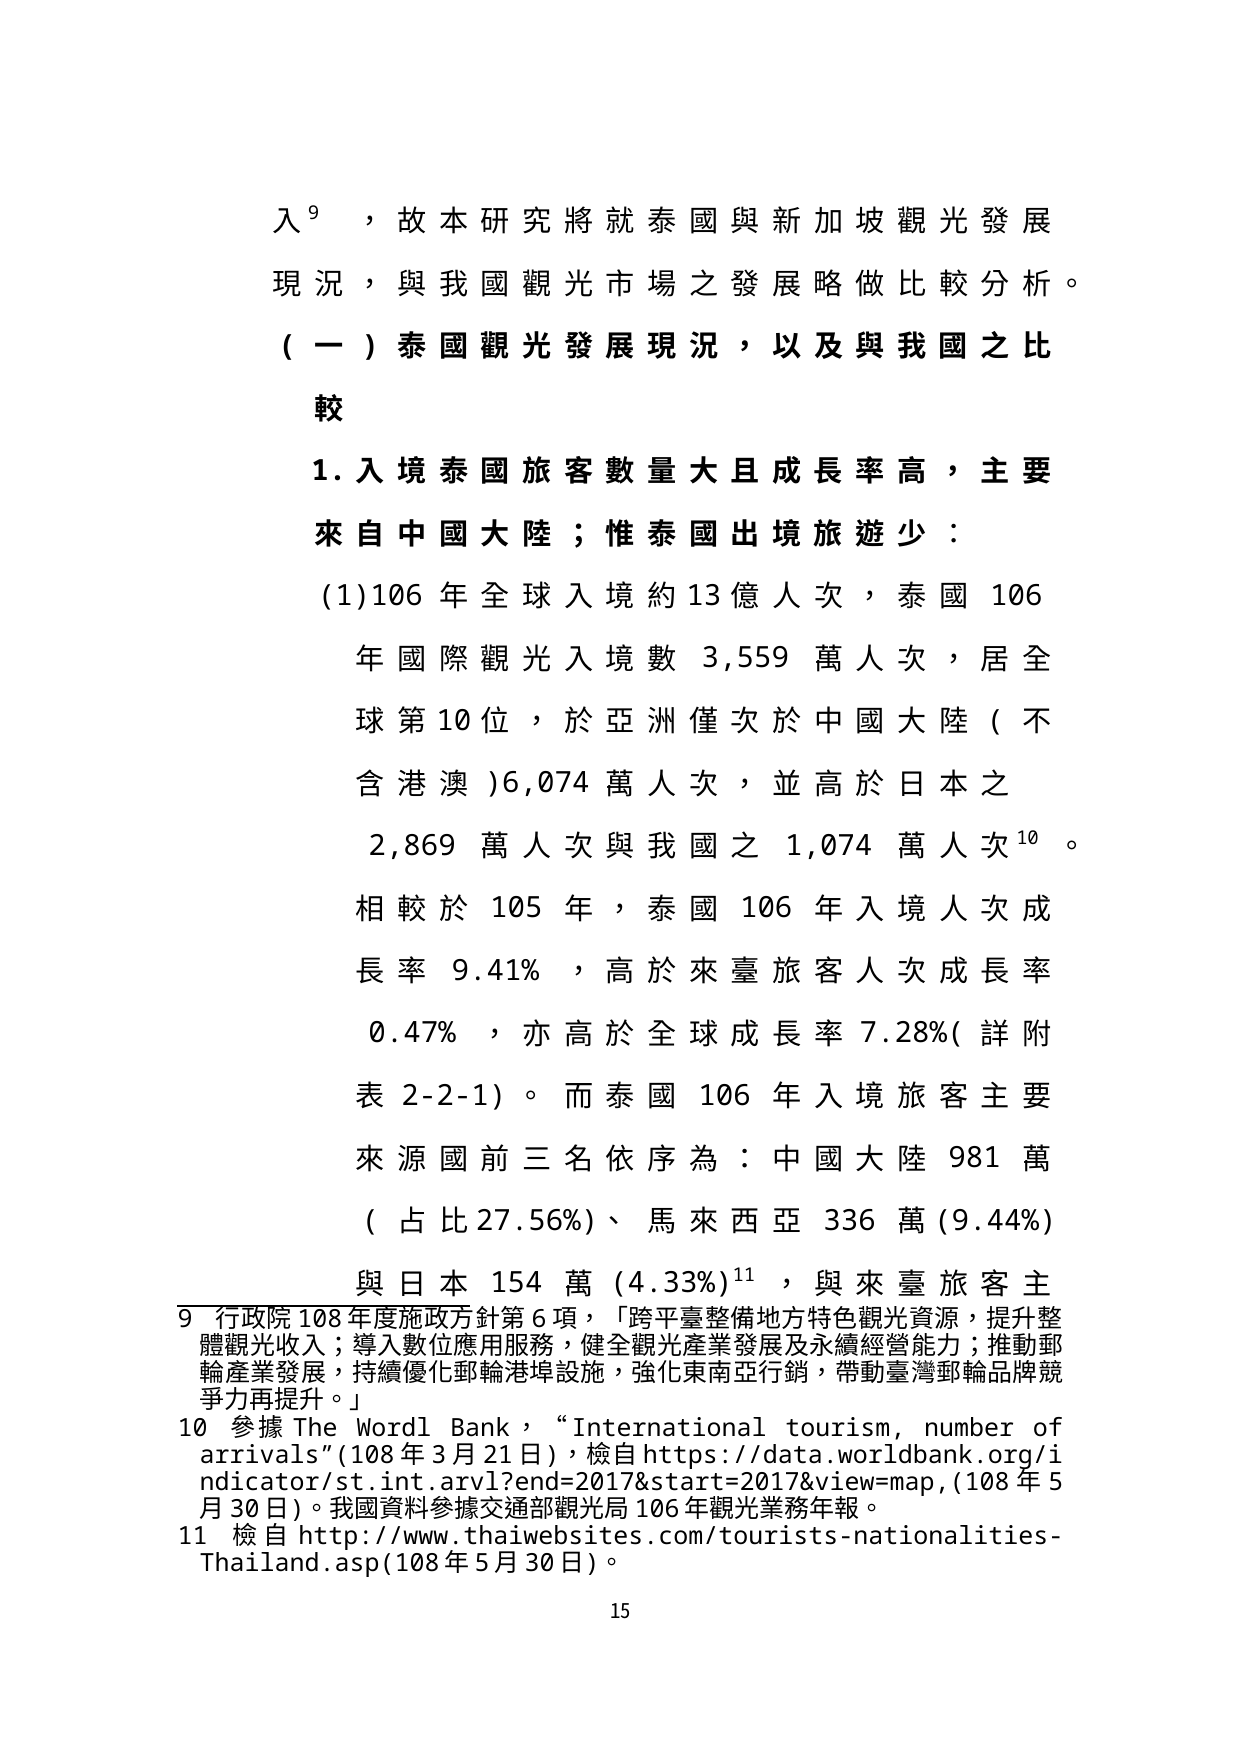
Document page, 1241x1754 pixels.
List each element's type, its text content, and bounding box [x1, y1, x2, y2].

text 行政院108年度施政方針於交通建設與觀光，將強化東南亞行銷，以提升整體觀光收入，故本研究將就泰國與新加坡觀光發展現況，與我國觀光市場之發展略做比較分析。 [242, 177, 1058, 302]
text (1)106年全球入境約13億人次，泰國106年國際觀光入境數3,559萬人次，居全球第10位，於亞洲僅次於中國大陸(不含港澳)6,074萬人次，並高於日本之2,869萬人次與我國之1,074萬人次。相較於105年，泰國106年入境人次成長率9.41%，高於來臺旅客人次成長率0.47%，亦高於全球成長率7.28%(詳附表2-2-1)。而泰國106年入境旅客主要來源國前三名依序為：中國大陸981萬(占比27.56%)、馬來西亞336萬(9.44%)與日本154萬(4.33%)，與來臺旅客主要為中國大陸之型態相似。106年我國赴泰國人數約55萬人次(3.54%)，居我國出境目的地之第7位，惟泰國來臺旅客僅29萬人次(2.72%)，居來臺旅客第9位。 [301, 552, 1058, 1302]
text (一)泰國觀光發展現況，以及與我國之比較 [242, 302, 1058, 427]
text 1.入境泰國旅客數量大且成長率高，主要來自中國大陸；惟泰國出境旅遊少： [271, 427, 1058, 552]
text 檢自http://www.thaiwebsites.com/tourists-nationalities-Thailand.asp(108年5月30日)。 [177, 1523, 1063, 1577]
text 行政院108年度施政方針第6項，「跨平臺整備地方特色觀光資源，提升整體觀光收入；導入數位應用服務，健全觀光產業發展及永續經營能力；推動郵輪產業發展，持續優化郵輪港埠設施，強化東南亞行銷，帶動臺灣郵輪品牌競爭力再提升。」 [177, 1306, 1063, 1414]
text 參據The Wordl Bank，“International tourism, number of arrivals”(108年3月21日)，檢自https://data.worldbank.org/indicator/st.int.arvl?end=2017&start=2017&view=map,(108年5月30日)。我國資料參據交通部觀光局106年觀光業務年報。 [177, 1414, 1063, 1523]
